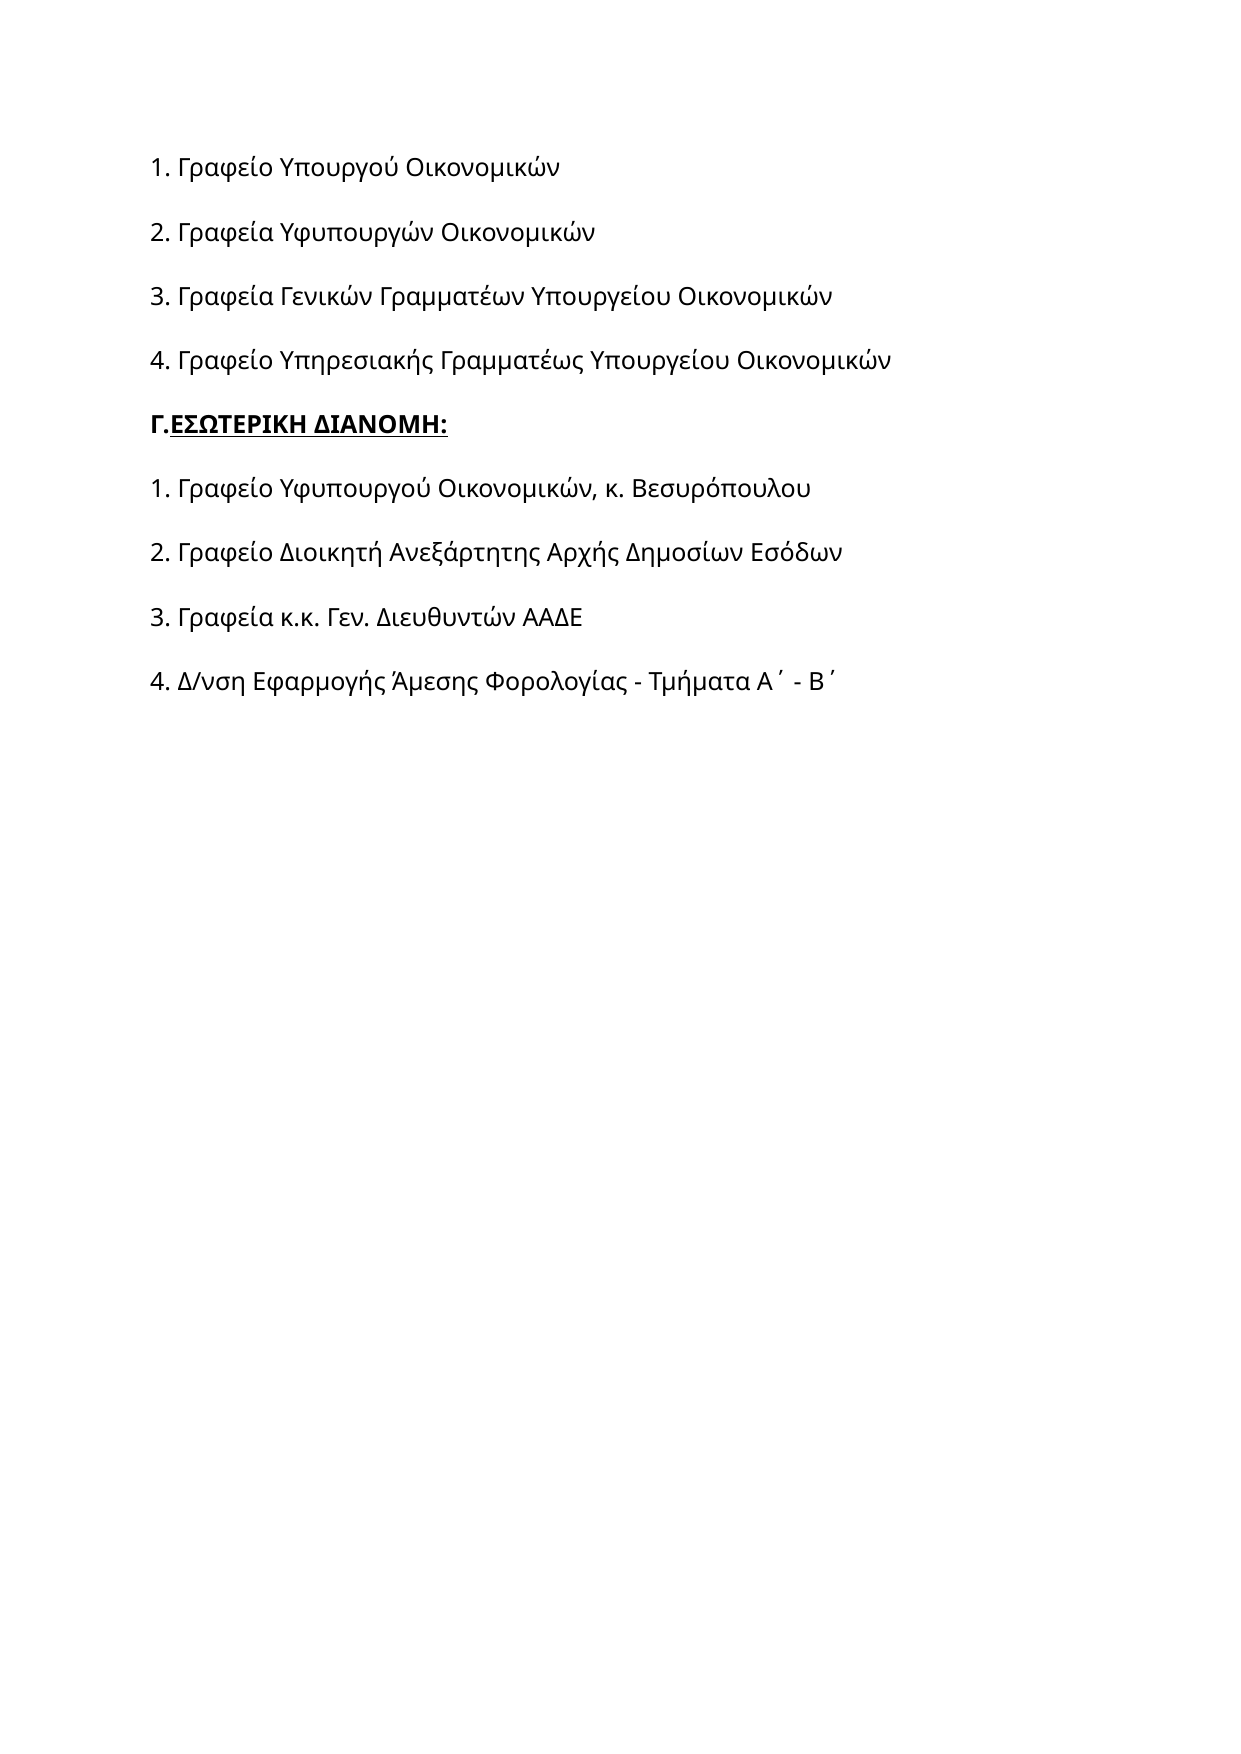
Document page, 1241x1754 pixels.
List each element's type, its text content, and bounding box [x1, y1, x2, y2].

text 3. Γραφεία κ.κ. Γεν. Διευθυντών ΑΑΔΕ [150, 599, 1090, 633]
text 1. Γραφείο Υφυπουργού Οικονομικών, κ. Βεσυρόπουλου [150, 471, 1090, 505]
text 1. Γραφείο Υπουργού Οικονομικών [150, 150, 1090, 184]
text 4. Γραφείο Υπηρεσιακής Γραμματέως Υπουργείου Οικονομικών [150, 342, 1090, 377]
text Γ.ΕΣΩΤΕΡΙΚΗ ΔΙΑΝΟΜΗ: [150, 407, 1090, 441]
text 2. Γραφείο Διοικητή Ανεξάρτητης Αρχής Δημοσίων Εσόδων [150, 535, 1090, 569]
text 3. Γραφεία Γενικών Γραμματέων Υπουργείου Οικονομικών [150, 278, 1090, 312]
text 2. Γραφεία Υφυπουργών Οικονομικών [150, 214, 1090, 248]
text 4. Δ/νση Εφαρμογής Άμεσης Φορολογίας - Τμήματα Α΄ - Β΄ [150, 663, 1090, 697]
